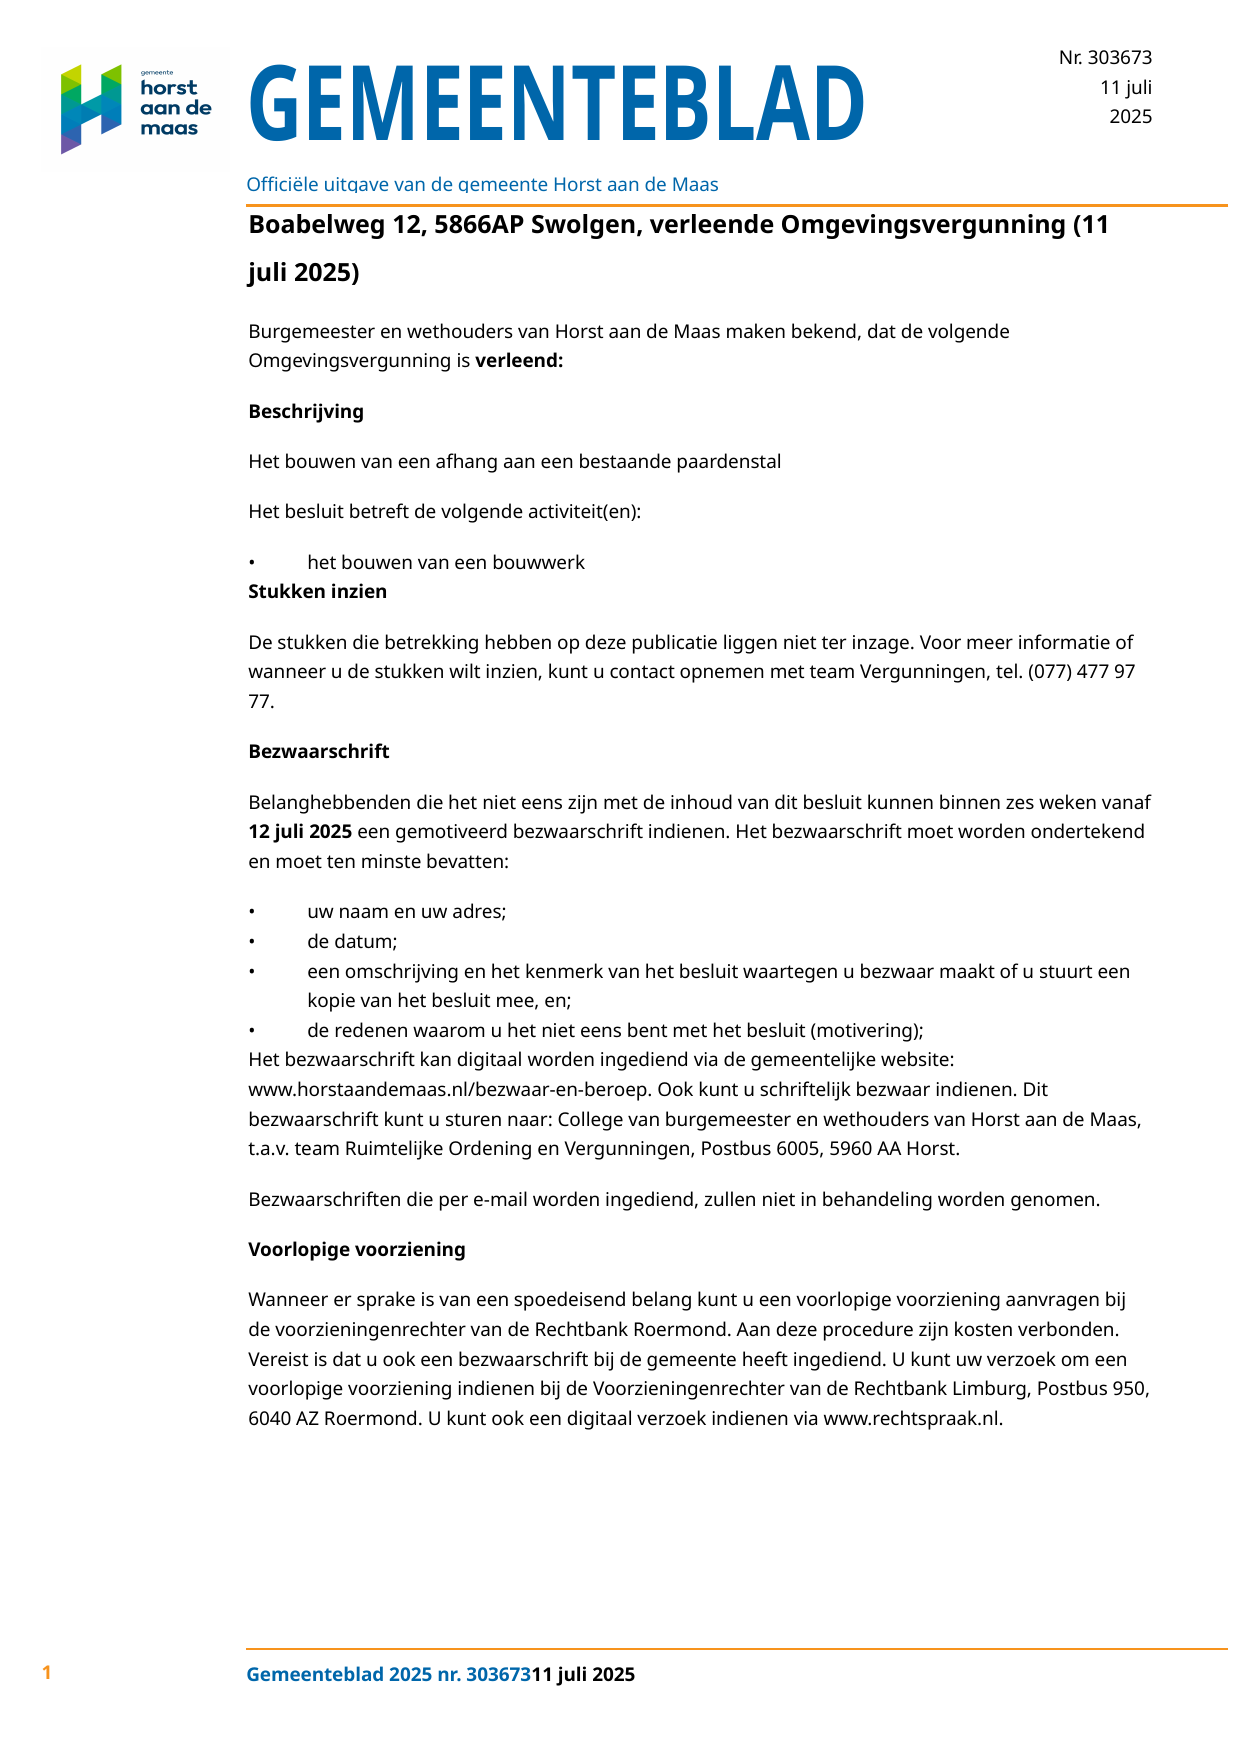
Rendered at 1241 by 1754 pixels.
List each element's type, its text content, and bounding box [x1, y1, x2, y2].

text De stukken die betrekking hebben op deze publicatie liggen niet ter inzage. Voor meer informatie of wanneer u de stukken wilt inzien, kunt u contact opnemen met team Vergunningen, tel. (077) 477 97 77. [248, 629, 1152, 714]
list uw naam en uw adres; [248, 899, 1152, 924]
list de redenen waarom u het niet eens bent met het besluit (motivering); [248, 1017, 1152, 1043]
text Het bezwaarschrift kan digitaal worden ingediend via de gemeentelijke website: www.horstaandemaas.nl/bezwaar-en-beroep. Ook kunt u schriftelijk bezwaar indienen. Dit bezwaarschrift kunt u sturen naar: College van burgemeester en wethouders van Horst aan de Maas, t.a.v. team Ruimtelijke Ordening en Vergunningen, Postbus 6005, 5960 AA Horst. [248, 1047, 1152, 1161]
text Belanghebbenden die het niet eens zijn met de inhoud van dit besluit kunnen binnen zes weken vanaf 12 juli 2025 een gemotiveerd bezwaarschrift indienen. Het bezwaarschrift moet worden ondertekend en moet ten minste bevatten: [248, 789, 1152, 874]
text Boabelweg 12, 5866AP Swolgen, verleende Omgevingsvergunning (11 juli 2025) [248, 207, 1152, 288]
text Het besluit betreft de volgende activiteit(en): [248, 499, 1152, 524]
text Het bouwen van een afhang aan een bestaande paardenstal [248, 448, 1152, 474]
text Stukken inzien [248, 579, 1152, 604]
text Bezwaarschrift [248, 739, 1152, 764]
text Burgemeester en wethouders van Horst aan de Maas maken bekend, dat de volgende Omgevingsvergunning is verleend: [248, 318, 1152, 373]
picture [41, 47, 231, 172]
text Beschrijving [248, 398, 1152, 424]
text Bezwaarschriften die per e-mail worden ingediend, zullen niet in behandeling worden genomen. [248, 1186, 1152, 1212]
list het bouwen van een bouwwerk [248, 549, 1152, 575]
text Voorlopige voorziening [248, 1236, 1152, 1262]
text Wanneer er sprake is van een spoedeisend belang kunt u een voorlopige voorziening aanvragen bij de voorzieningenrechter van de Rechtbank Roermond. Aan deze procedure zijn kosten verbonden. Vereist is dat u ook een bezwaarschrift bij de gemeente heeft ingediend. U kunt uw verzoek om een voorlopige voorziening indienen bij de Voorzieningenrechter van de Rechtbank Limburg, Postbus 950, 6040 AZ Roermond. U kunt ook een digitaal verzoek indienen via www.rechtspraak.nl. [248, 1287, 1152, 1431]
list een omschrijving en het kenmerk van het besluit waartegen u bezwaar maakt of u stuurt een kopie van het besluit mee, en; [248, 958, 1152, 1013]
list de datum; [248, 928, 1152, 954]
